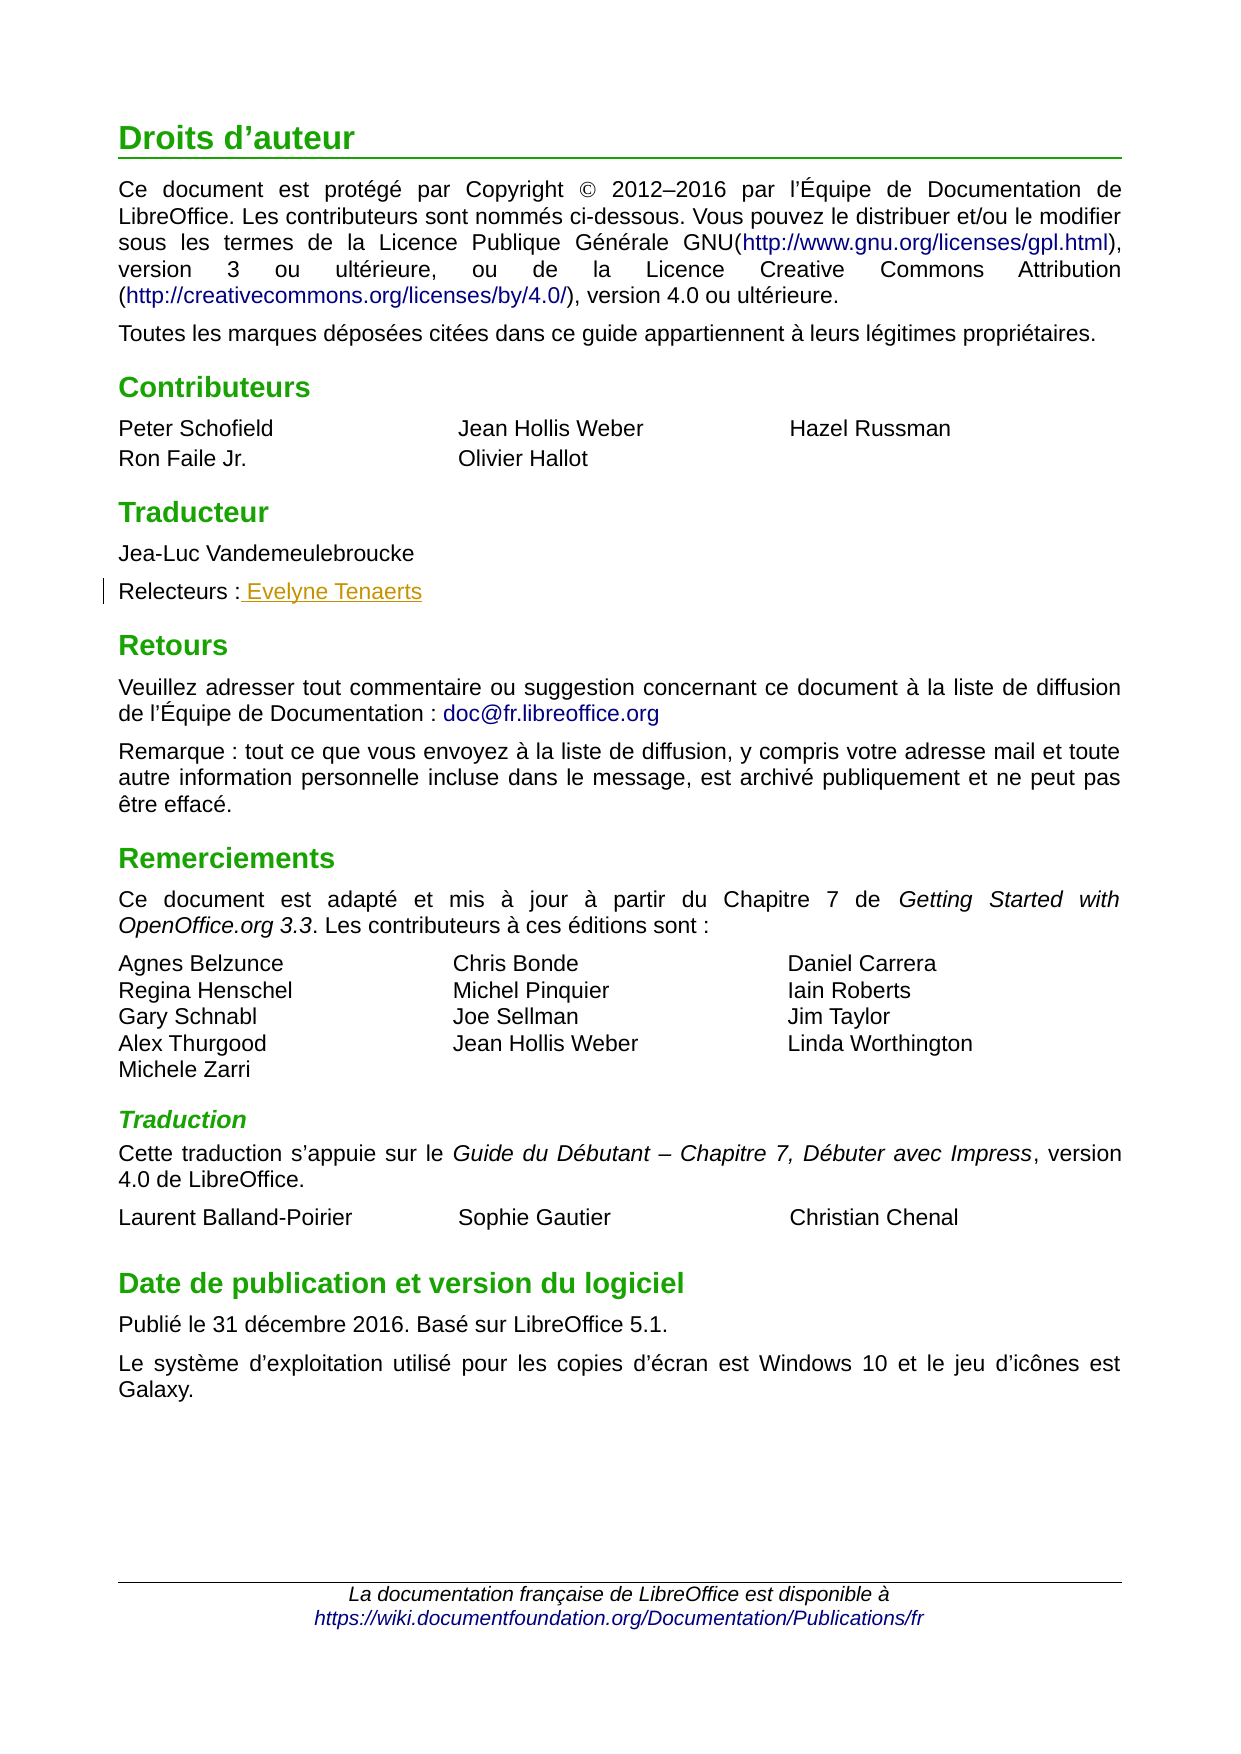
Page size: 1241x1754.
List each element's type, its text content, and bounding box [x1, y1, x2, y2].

text Toutes les marques déposées citées dans ce guide appartiennent à leurs légitimes propriétaires. [118, 320, 1122, 346]
table_cell Ron Faile Jr. [118, 445, 458, 471]
subtitle Date de publication et version du logiciel [118, 1266, 1122, 1300]
table_cell Jim Taylor [788, 1003, 1122, 1029]
table_header Peter Schofield [118, 415, 458, 445]
text Cette traduction s’appuie sur le Guide du Débutant – Chapitre 7, Débuter avec Impress, version 4.0 de LibreOffice. [118, 1140, 1122, 1193]
subtitle Traducteur [118, 495, 1122, 528]
text Relecteurs : Evelyne Tenaerts [118, 578, 1122, 604]
table_cell Michel Pinquier [453, 977, 787, 1003]
table_header Jean Hollis Weber [458, 415, 789, 445]
table_cell Olivier Hallot [458, 445, 789, 471]
table_header Laurent Balland-Poirier [118, 1204, 458, 1242]
text Veuillez adresser tout commentaire ou suggestion concernant ce document à la liste de diffusion de l’Équipe de Documentation : doc@fr.libreoffice.org [118, 673, 1122, 726]
text Le système d’exploitation utilisé pour les copies d’écran est Windows 10 et le jeu d’icônes est Galaxy. [118, 1349, 1122, 1402]
table_header Sophie Gautier [458, 1204, 789, 1242]
table_cell Gary Schnabl [118, 1003, 453, 1029]
table_cell Jean Hollis Weber [453, 1030, 787, 1056]
table_cell [453, 1056, 787, 1084]
text Ce document est adapté et mis à jour à partir du Chapitre 7 de Getting Started with OpenOffice.org 3.3. Les contributeurs à ces éditions sont : [118, 886, 1122, 939]
table_cell Regina Henschel [118, 977, 453, 1003]
text Remarque : tout ce que vous envoyez à la liste de diffusion, y compris votre adresse mail et toute autre information personnelle incluse dans le message, est archivé publiquement et ne peut pas être effacé. [118, 738, 1122, 817]
table_header Daniel Carrera [788, 950, 1122, 977]
table_header Chris Bonde [453, 950, 787, 977]
table_cell [788, 1056, 1122, 1084]
table_header Christian Chenal [789, 1204, 1122, 1242]
subtitle Retours [118, 628, 1122, 662]
text Publié le 31 décembre 2016. Basé sur LibreOffice 5.1. [118, 1311, 1122, 1338]
table_cell Joe Sellman [453, 1003, 787, 1029]
subtitle Droits d’auteur [118, 118, 1122, 157]
table_cell [789, 445, 1122, 471]
text Ce document est protégé par Copyright © 2012–2016 par l’Équipe de Documentation de LibreOffice. Les contributeurs sont nommés ci-dessous. Vous pouvez le distribuer et/ou le modifier sous les termes de la Licence Publique Générale GNU(http://www.gnu.org/licenses/gpl.html), version 3 ou ultérieure, ou de la Licence Creative Commons Attribution (http://creativecommons.org/licenses/by/4.0/), version 4.0 ou ultérieure. [118, 176, 1122, 308]
subtitle Contributeurs [118, 370, 1122, 403]
table_cell Linda Worthington [788, 1030, 1122, 1056]
table_cell Alex Thurgood [118, 1030, 453, 1056]
table_cell Iain Roberts [788, 977, 1122, 1003]
table_cell Michele Zarri [118, 1056, 453, 1084]
table_header Agnes Belzunce [118, 950, 453, 977]
text Jea-Luc Vandemeulebroucke [118, 540, 1122, 566]
table_header Hazel Russman [789, 415, 1122, 445]
subtitle Traduction [118, 1105, 1122, 1134]
subtitle Remerciements [118, 841, 1122, 874]
